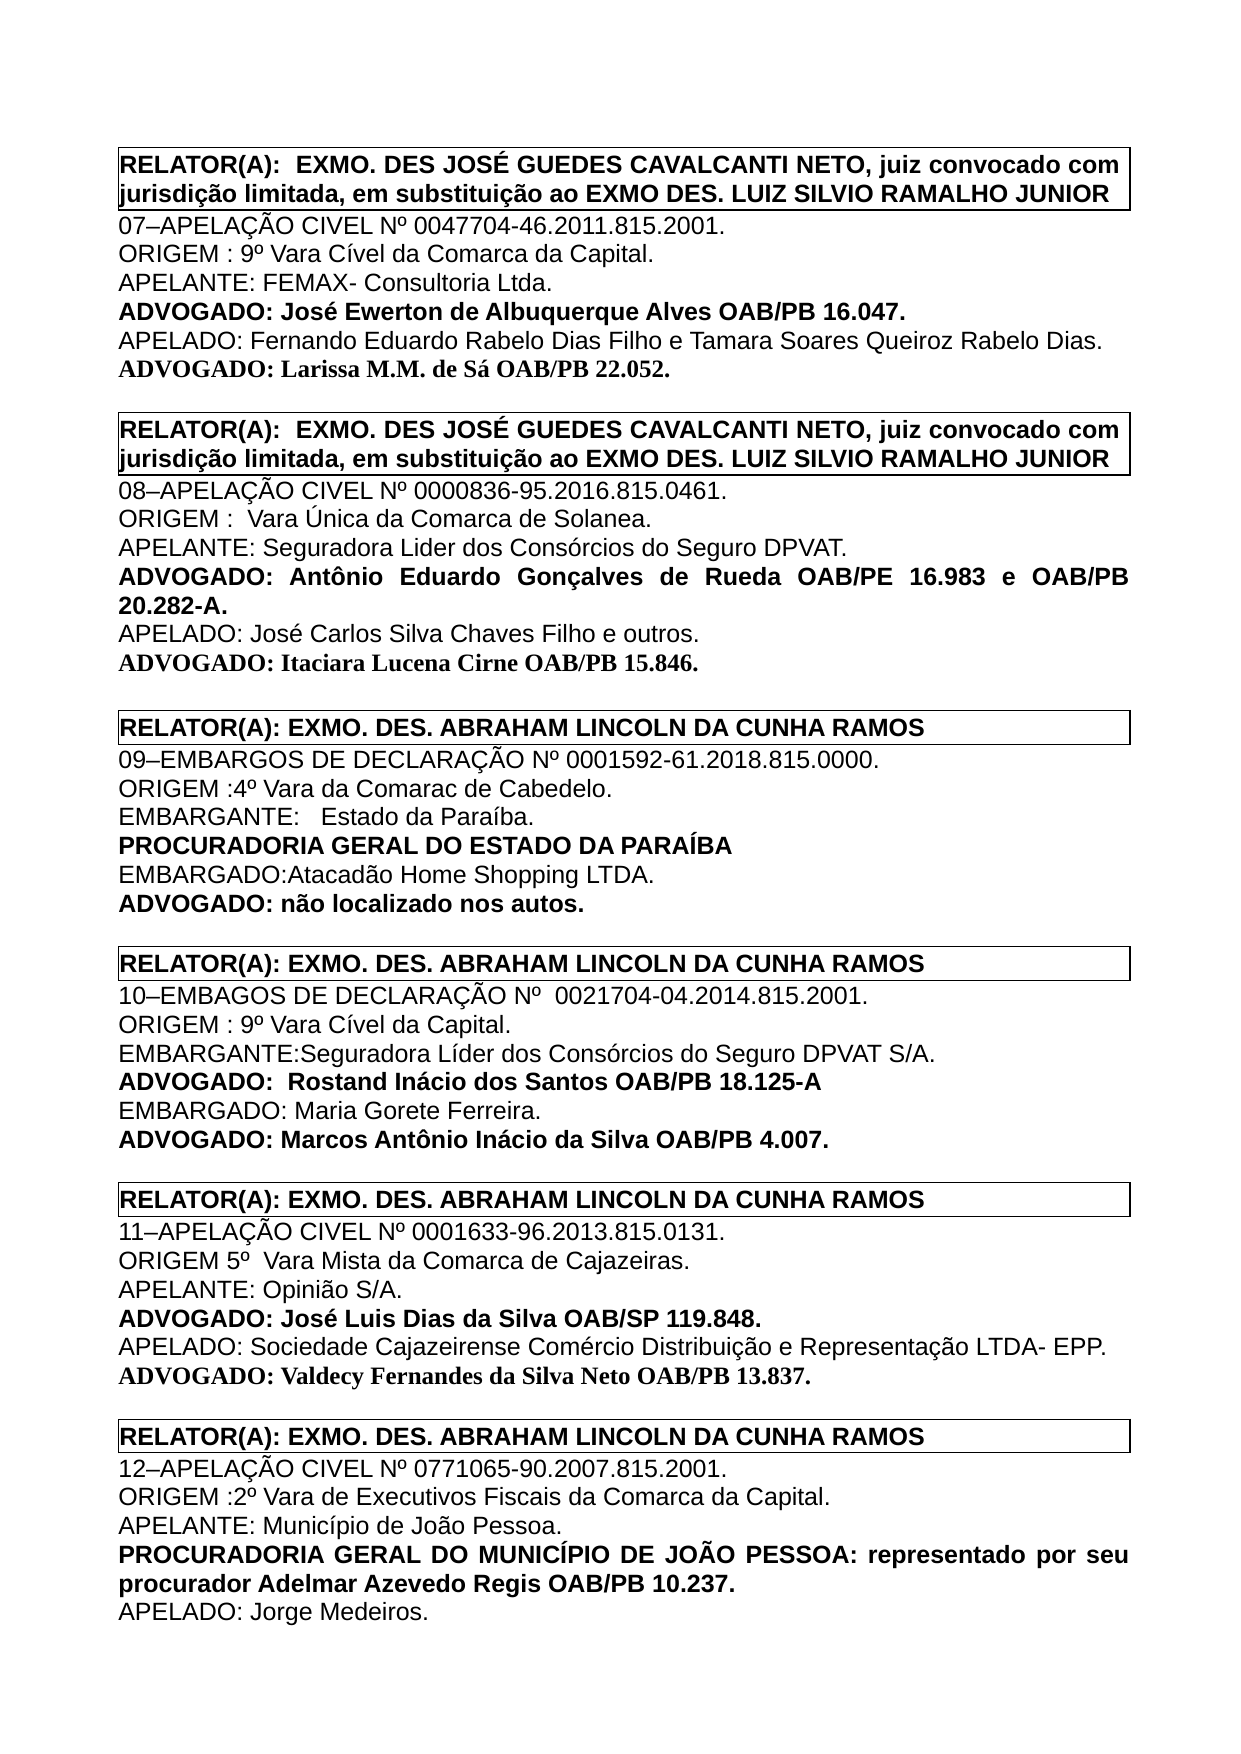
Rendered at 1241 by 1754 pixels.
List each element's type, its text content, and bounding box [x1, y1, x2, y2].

text 10–EMBAGOS DE DECLARAÇÃO Nº 0021704-04.2014.815.2001. [118, 981, 1131, 1010]
text EMBARGANTE:Seguradora Líder dos Consórcios do Seguro DPVAT S/A. [118, 1038, 1131, 1067]
text PROCURADORIA GERAL DO ESTADO DA PARAÍBA [118, 831, 1131, 860]
text ADVOGADO: Antônio Eduardo Gonçalves de Rueda OAB/PE 16.983 e OAB/PB 20.282-A. [118, 562, 1131, 619]
text RELATOR(A): EXMO. DES. ABRAHAM LINCOLN DA CUNHA RAMOS [119, 1420, 1129, 1452]
text RELATOR(A): EXMO. DES. ABRAHAM LINCOLN DA CUNHA RAMOS [119, 711, 1129, 744]
text APELANTE: Opinião S/A. [118, 1275, 1131, 1303]
text ADVOGADO: José Ewerton de Albuquerque Alves OAB/PB 16.047. [118, 297, 1131, 326]
text ORIGEM : 9º Vara Cível da Capital. [118, 1010, 1131, 1038]
text EMBARGADO: Maria Gorete Ferreira. [118, 1096, 1131, 1125]
text ADVOGADO: Itaciara Lucena Cirne OAB/PB 15.846. [118, 648, 1131, 677]
text ORIGEM : Vara Única da Comarca de Solanea. [118, 504, 1131, 533]
text ORIGEM : 9º Vara Cível da Comarca da Capital. [118, 239, 1131, 268]
text RELATOR(A): EXMO. DES. ABRAHAM LINCOLN DA CUNHA RAMOS [119, 1183, 1129, 1216]
text 11–APELAÇÃO CIVEL Nº 0001633-96.2013.815.0131. [118, 1217, 1131, 1246]
text APELADO: José Carlos Silva Chaves Filho e outros. [118, 619, 1131, 648]
text APELADO: Sociedade Cajazeirense Comércio Distribuição e Representação LTDA- EPP. [118, 1332, 1131, 1361]
text ORIGEM 5º Vara Mista da Comarca de Cajazeiras. [118, 1246, 1131, 1275]
text APELADO: Fernando Eduardo Rabelo Dias Filho e Tamara Soares Queiroz Rabelo Dias. [118, 326, 1131, 354]
text 07–APELAÇÃO CIVEL Nº 0047704-46.2011.815.2001. [118, 211, 1131, 239]
text APELANTE: Seguradora Lider dos Consórcios do Seguro DPVAT. [118, 533, 1131, 562]
text ADVOGADO: não localizado nos autos. [118, 888, 1131, 917]
text APELANTE: FEMAX- Consultoria Ltda. [118, 268, 1131, 297]
text ORIGEM :4º Vara da Comarac de Cabedelo. [118, 773, 1131, 802]
text RELATOR(A): EXMO. DES JOSÉ GUEDES CAVALCANTI NETO, juiz convocado com jurisdição limitada, em substituição ao EXMO DES. LUIZ SILVIO RAMALHO JUNIOR [119, 148, 1129, 209]
text EMBARGADO:Atacadão Home Shopping LTDA. [118, 860, 1131, 888]
text ADVOGADO: Larissa M.M. de Sá OAB/PB 22.052. [118, 354, 1131, 383]
text ADVOGADO: Rostand Inácio dos Santos OAB/PB 18.125-A [118, 1067, 1131, 1096]
text PROCURADORIA GERAL DO MUNICÍPIO DE JOÃO PESSOA: representado por seu procurador Adelmar Azevedo Regis OAB/PB 10.237. [118, 1540, 1131, 1597]
text EMBARGANTE: Estado da Paraíba. [118, 802, 1131, 831]
text 12–APELAÇÃO CIVEL Nº 0771065-90.2007.815.2001. [118, 1453, 1131, 1482]
text ADVOGADO: Valdecy Fernandes da Silva Neto OAB/PB 13.837. [118, 1361, 1131, 1390]
text 09–EMBARGOS DE DECLARAÇÃO Nº 0001592-61.2018.815.0000. [118, 745, 1131, 773]
text ADVOGADO: José Luis Dias da Silva OAB/SP 119.848. [118, 1303, 1131, 1332]
text ADVOGADO: Marcos Antônio Inácio da Silva OAB/PB 4.007. [118, 1125, 1131, 1153]
text RELATOR(A): EXMO. DES JOSÉ GUEDES CAVALCANTI NETO, juiz convocado com jurisdição limitada, em substituição ao EXMO DES. LUIZ SILVIO RAMALHO JUNIOR [119, 413, 1129, 474]
text ORIGEM :2º Vara de Executivos Fiscais da Comarca da Capital. [118, 1482, 1131, 1511]
text APELANTE: Município de João Pessoa. [118, 1511, 1131, 1540]
text 08–APELAÇÃO CIVEL Nº 0000836-95.2016.815.0461. [118, 476, 1131, 504]
text APELADO: Jorge Medeiros. [118, 1597, 1131, 1626]
text RELATOR(A): EXMO. DES. ABRAHAM LINCOLN DA CUNHA RAMOS [119, 947, 1129, 980]
